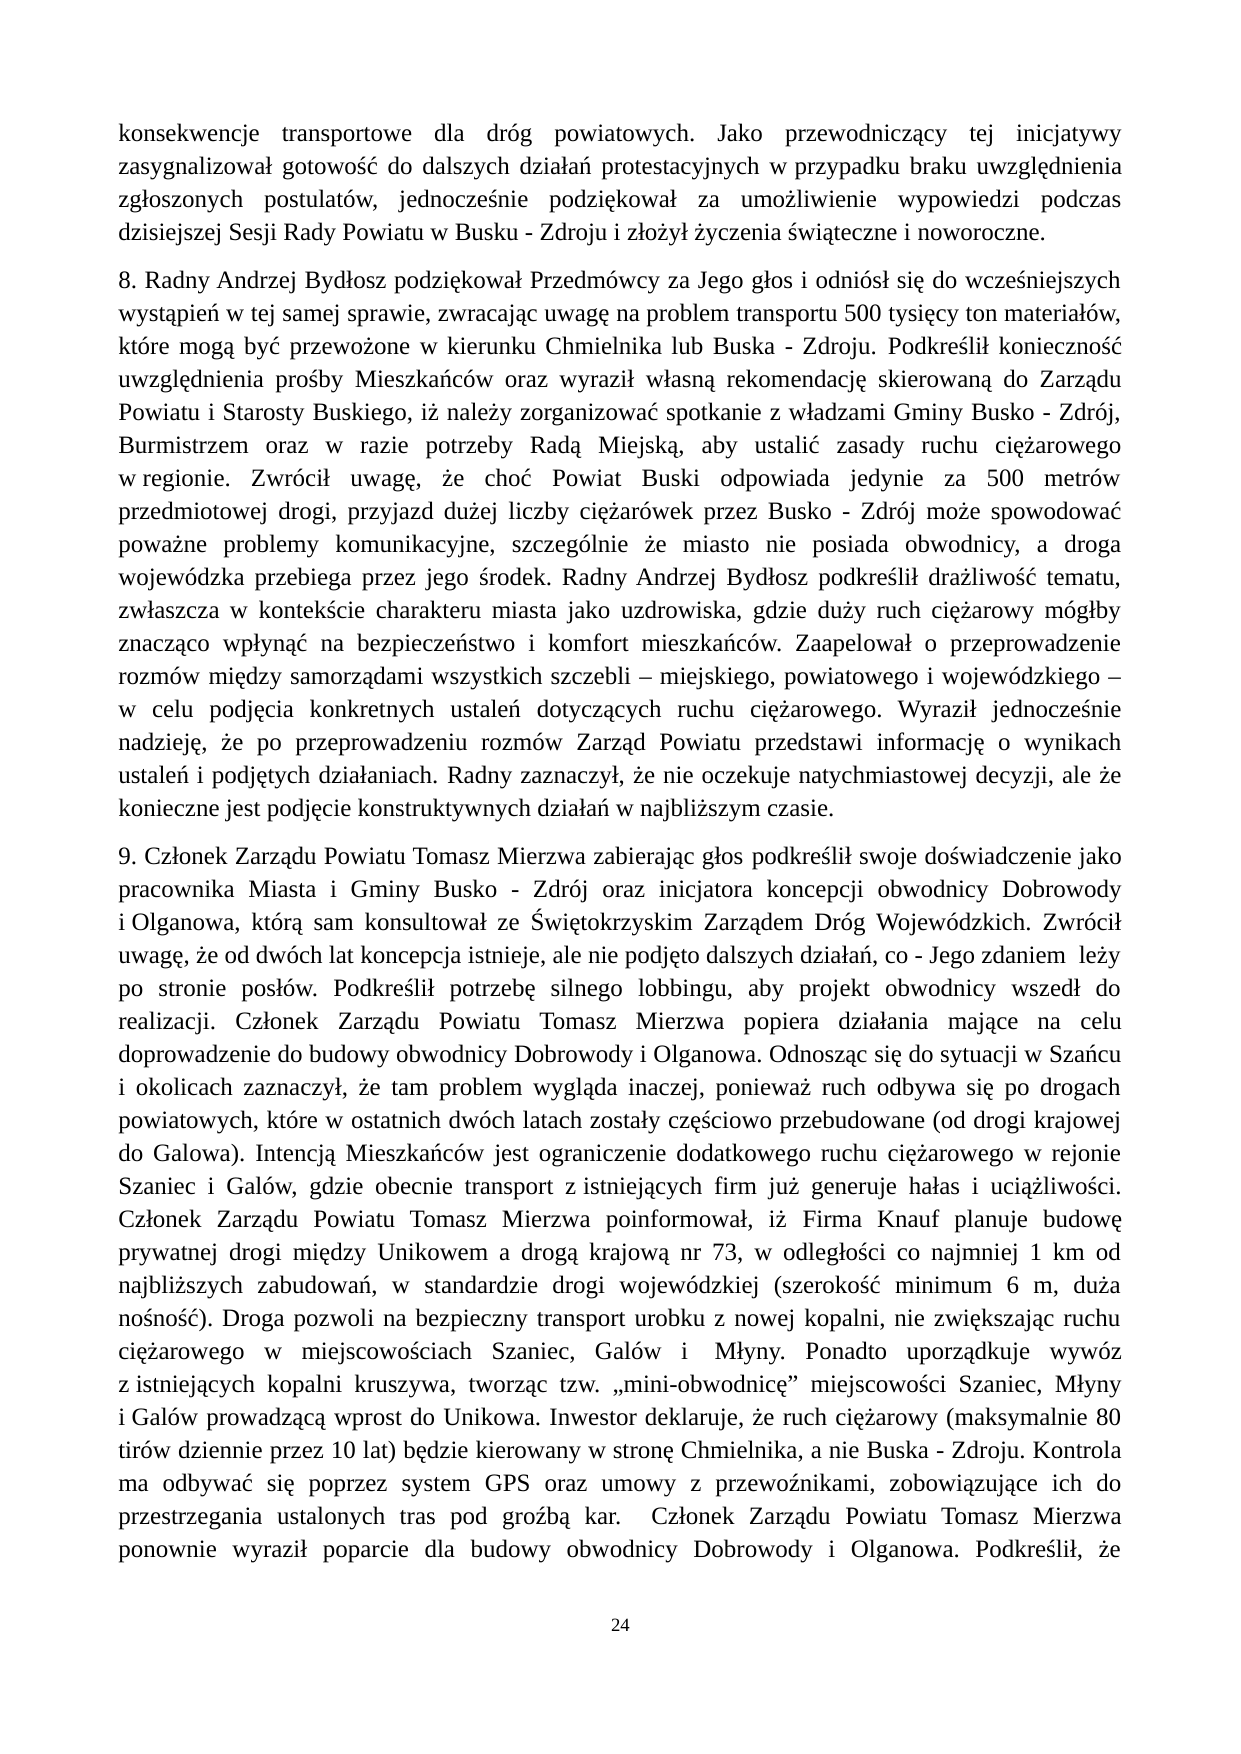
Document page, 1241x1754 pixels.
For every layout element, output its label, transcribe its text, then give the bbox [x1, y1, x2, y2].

list 8. Radny Andrzej Bydłosz podziękował Przedmówcy za Jego głos i odniósł się do wcześniejszych wystąpień w tej samej sprawie, zwracając uwagę na problem transportu 500 tysięcy ton materiałów, które mogą być przewożone w kierunku Chmielnika lub Buska - Zdroju. Podkreślił konieczność uwzględnienia prośby Mieszkańców oraz wyraził własną rekomendację skierowaną do Zarządu Powiatu i Starosty Buskiego, iż należy zorganizować spotkanie z władzami Gminy Busko - Zdrój, Burmistrzem oraz w razie potrzeby Radą Miejską, aby ustalić zasady ruchu ciężarowego w regionie. Zwrócił uwagę, że choć Powiat Buski odpowiada jedynie za 500 metrów przedmiotowej drogi, przyjazd dużej liczby ciężarówek przez Busko - Zdrój może spowodować poważne problemy komunikacyjne, szczególnie że miasto nie posiada obwodnicy, a droga wojewódzka przebiega przez jego środek. Radny Andrzej Bydłosz podkreślił drażliwość tematu, zwłaszcza w kontekście charakteru miasta jako uzdrowiska, gdzie duży ruch ciężarowy mógłby znacząco wpłynąć na bezpieczeństwo i komfort mieszkańców. Zaapelował o przeprowadzenie rozmów między samorządami wszystkich szczebli – miejskiego, powiatowego i wojewódzkiego – w celu podjęcia konkretnych ustaleń dotyczących ruchu ciężarowego. Wyraził jednocześnie nadzieję, że po przeprowadzeniu rozmów Zarząd Powiatu przedstawi informację o wynikach ustaleń i podjętych działaniach. Radny zaznaczył, że nie oczekuje natychmiastowej decyzji, ale że konieczne jest podjęcie konstruktywnych działań w najbliższym czasie. [118, 265, 1122, 822]
list konsekwencje transportowe dla dróg powiatowych. Jako przewodniczący tej inicjatywy zasygnalizował gotowość do dalszych działań protestacyjnych w przypadku braku uwzględnienia zgłoszonych postulatów, jednocześnie podziękował za umożliwienie wypowiedzi podczas dzisiejszej Sesji Rady Powiatu w Busku - Zdroju i złożył życzenia świąteczne i noworoczne. [118, 118, 1122, 246]
list 9. Członek Zarządu Powiatu Tomasz Mierzwa zabierając głos podkreślił swoje doświadczenie jako pracownika Miasta i Gminy Busko - Zdrój oraz inicjatora koncepcji obwodnicy Dobrowody i Olganowa, którą sam konsultował ze Świętokrzyskim Zarządem Dróg Wojewódzkich. Zwrócił uwagę, że od dwóch lat koncepcja istnieje, ale nie podjęto dalszych działań, co - Jego zdaniem leży po stronie posłów. Podkreślił potrzebę silnego lobbingu, aby projekt obwodnicy wszedł do realizacji. Członek Zarządu Powiatu Tomasz Mierzwa popiera działania mające na celu doprowadzenie do budowy obwodnicy Dobrowody i Olganowa. Odnosząc się do sytuacji w Szańcu i okolicach zaznaczył, że tam problem wygląda inaczej, ponieważ ruch odbywa się po drogach powiatowych, które w ostatnich dwóch latach zostały częściowo przebudowane (od drogi krajowej do Galowa). Intencją Mieszkańców jest ograniczenie dodatkowego ruchu ciężarowego w rejonie Szaniec i Galów, gdzie obecnie transport z istniejących firm już generuje hałas i uciążliwości. Członek Zarządu Powiatu Tomasz Mierzwa poinformował, iż Firma Knauf planuje budowę prywatnej drogi między Unikowem a drogą krajową nr 73, w odległości co najmniej 1 km od najbliższych zabudowań, w standardzie drogi wojewódzkiej (szerokość minimum 6 m, duża nośność). Droga pozwoli na bezpieczny transport urobku z nowej kopalni, nie zwiększając ruchu ciężarowego w miejscowościach Szaniec, Galów i Młyny. Ponadto uporządkuje wywóz z istniejących kopalni kruszywa, tworząc tzw. „mini-obwodnicę” miejscowości Szaniec, Młyny i Galów prowadzącą wprost do Unikowa. Inwestor deklaruje, że ruch ciężarowy (maksymalnie 80 tirów dziennie przez 10 lat) będzie kierowany w stronę Chmielnika, a nie Buska - Zdroju. Kontrola ma odbywać się poprzez system GPS oraz umowy z przewoźnikami, zobowiązujące ich do przestrzegania ustalonych tras pod groźbą kar. Członek Zarządu Powiatu Tomasz Mierzwa ponownie wyraził poparcie dla budowy obwodnicy Dobrowody i Olganowa. Podkreślił, że [118, 841, 1122, 1563]
